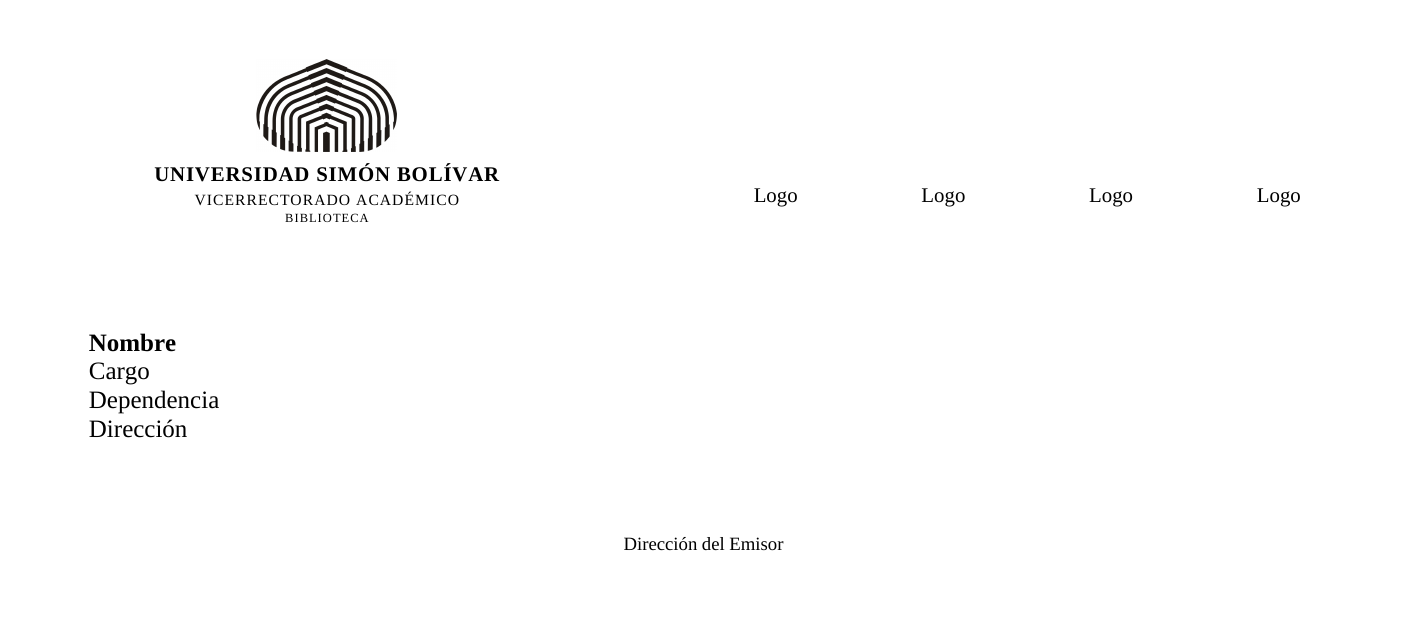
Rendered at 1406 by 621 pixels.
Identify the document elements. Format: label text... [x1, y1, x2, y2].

table_cell Logo [901, 150, 985, 240]
table_cell [78, 240, 650, 328]
table_cell [650, 328, 1320, 489]
table_cell Logo [1069, 150, 1153, 240]
table_header UNIVERSIDAD SIMÓN BOLÍVAR VICERRECTORADO ACADÉMICO BIBLIOTECA [78, 59, 576, 240]
table_cell [650, 240, 1320, 328]
table_cell [985, 150, 1069, 240]
table_cell Logo [734, 150, 817, 240]
table_cell [1153, 150, 1237, 240]
table_header Dirección del Emisor [89, 533, 1318, 576]
table_cell [818, 150, 901, 240]
picture [256, 59, 397, 152]
table_cell Logo [1237, 150, 1320, 240]
table_cell Nombre Cargo Dependencia Dirección [78, 328, 650, 489]
table_header [650, 59, 1320, 149]
table_cell [650, 150, 733, 240]
table_header [576, 59, 650, 240]
